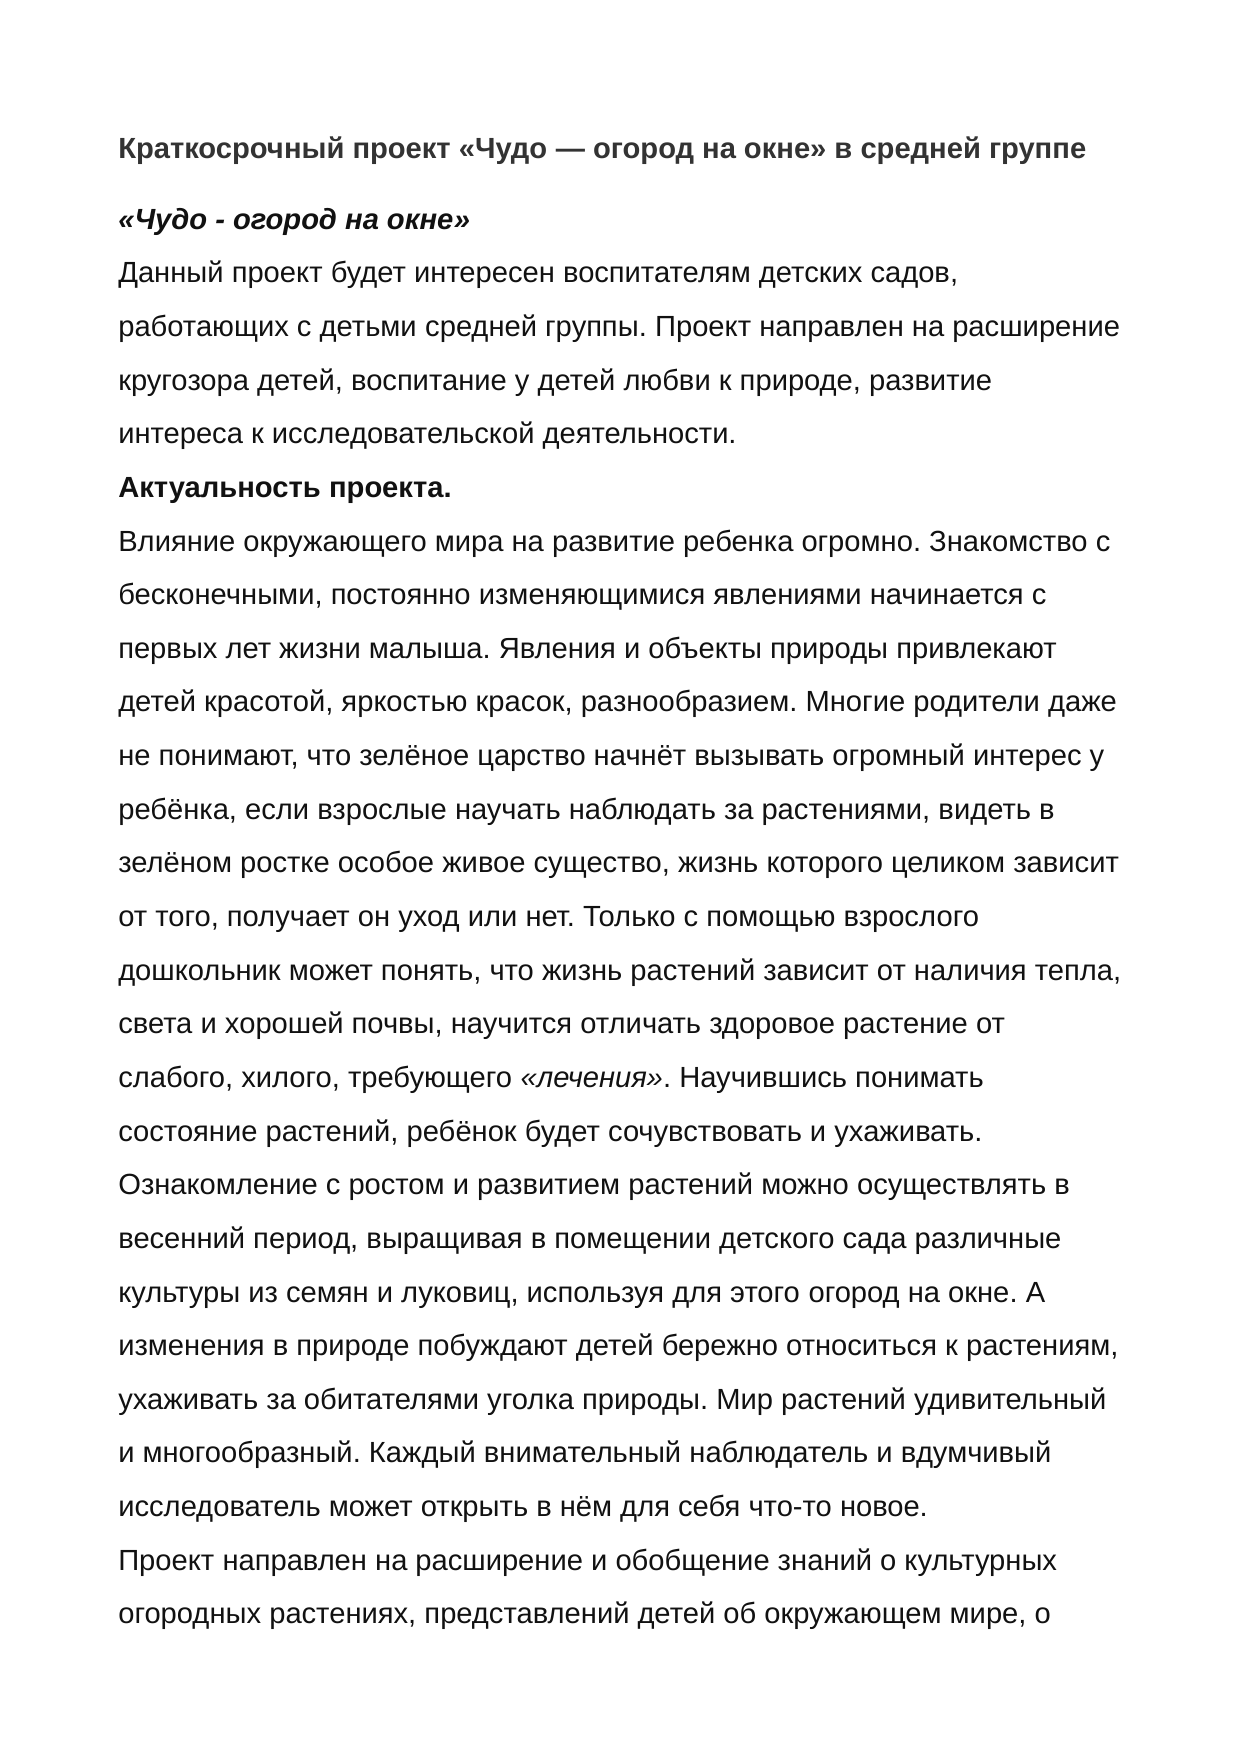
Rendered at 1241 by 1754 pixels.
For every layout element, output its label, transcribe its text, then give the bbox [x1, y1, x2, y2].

text «Чудо - огород на окне» [118, 202, 1122, 235]
text Данный проект будет интересен воспитателям детских садов, работающих с детьми средней группы. Проект направлен на расширение кругозора детей, воспитание у детей любви к природе, развитие интереса к исследовательской деятельности. [118, 255, 1122, 450]
text Влияние окружающего мира на развитие ребенка огромно. Знакомство с бесконечными, постоянно изменяющимися явлениями начинается с первых лет жизни малыша. Явления и объекты природы привлекают детей красотой, яркостью красок, разнообразием. Многие родители даже не понимают, что зелёное царство начнёт вызывать огромный интерес у ребёнка, если взрослые научать наблюдать за растениями, видеть в зелёном ростке особое живое существо, жизнь которого целиком зависит от того, получает он уход или нет. Только с помощью взрослого дошкольник может понять, что жизнь растений зависит от наличия тепла, света и хорошей почвы, научится отличать здоровое растение от слабого, хилого, требующего «лечения». Научившись понимать состояние растений, ребёнок будет сочувствовать и ухаживать. [118, 523, 1122, 1147]
subtitle Краткосрочный проект «Чудо — огород на окне» в средней группе [118, 131, 1122, 164]
text Актуальность проекта. [118, 470, 1122, 503]
text Ознакомление с ростом и развитием растений можно осуществлять в весенний период, выращивая в помещении детского сада различные культуры из семян и луковиц, используя для этого огород на окне. А изменения в природе побуждают детей бережно относиться к растениям, ухаживать за обитателями уголка природы. Мир растений удивительный и многообразный. Каждый внимательный наблюдатель и вдумчивый исследователь может открыть в нём для себя что-то новое. [118, 1167, 1122, 1523]
text Проект направлен на расширение и обобщение знаний о культурных огородных растениях, представлений детей об окружающем мире, о [118, 1543, 1122, 1630]
